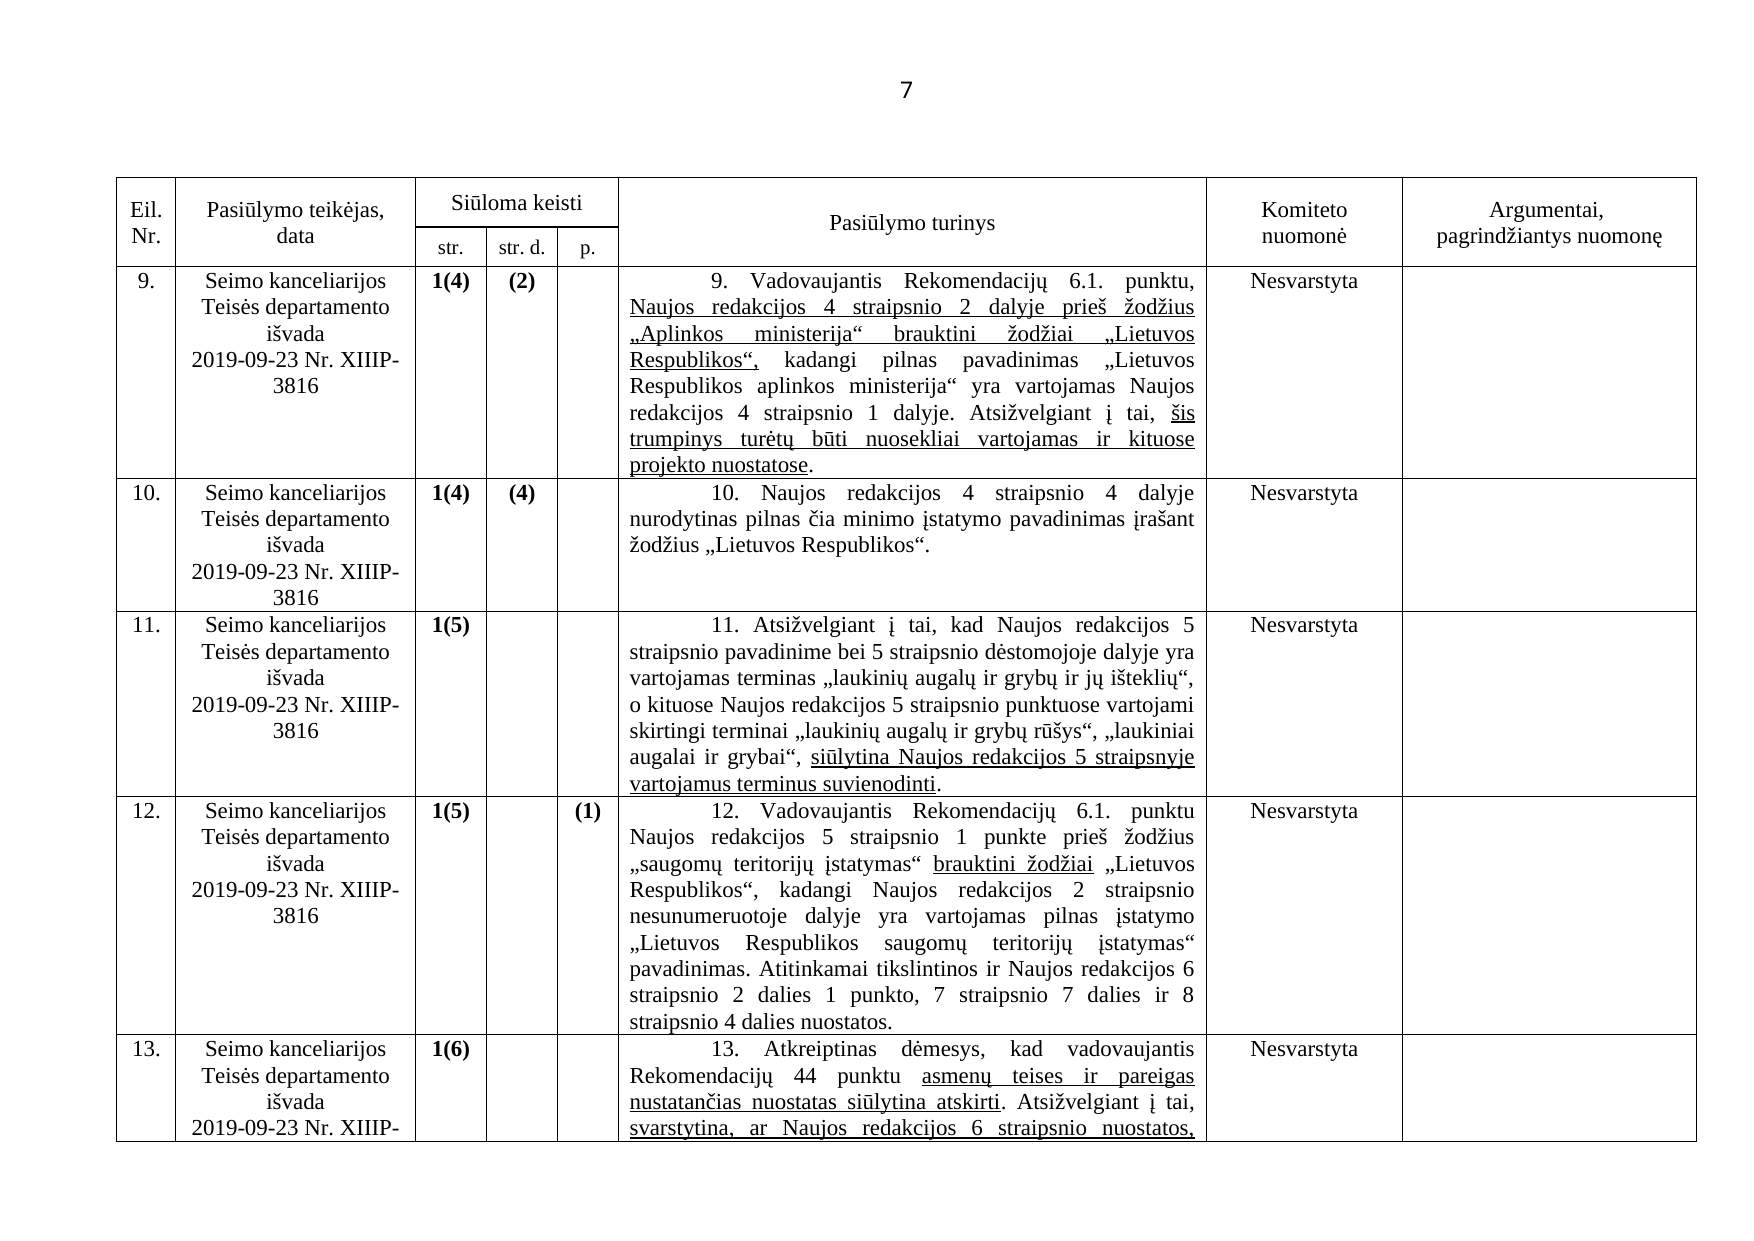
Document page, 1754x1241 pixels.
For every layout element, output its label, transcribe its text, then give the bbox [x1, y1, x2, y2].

table_cell (4) [487, 479, 557, 611]
table_cell Seimo kanceliarijos Teisės departamento išvada 2019-09-23 Nr. XIIIP-3816 [176, 479, 415, 611]
table_cell 10. [117, 479, 175, 611]
table_cell 9. Vadovaujantis Rekomendacijų 6.1. punktu, Naujos redakcijos 4 straipsnio 2 dalyje prieš žodžius „Aplinkos ministerija“ brauktini žodžiai „Lietuvos Respublikos“, kadangi pilnas pavadinimas „Lietuvos Respublikos aplinkos ministerija“ yra vartojamas Naujos redakcijos 4 straipsnio 1 dalyje. Atsižvelgiant į tai, šis trumpinys turėtų būti nuosekliai vartojamas ir kituose projekto nuostatose. [619, 267, 1206, 478]
table_cell [558, 479, 618, 611]
table_cell Seimo kanceliarijos Teisės departamento išvada 2019-09-23 Nr. XIIIP-3816 [176, 267, 415, 478]
table_cell [487, 797, 557, 1034]
table_cell 1(6) [416, 1035, 486, 1141]
table_cell 1(5) [416, 797, 486, 1034]
table_cell 1(4) [416, 479, 486, 611]
table_header Siūloma keisti [416, 178, 618, 226]
table_cell 13. Atkreiptinas dėmesys, kad vadovaujantis Rekomendacijų 44 punktu asmenų teises ir pareigas nustatančias nuostatas siūlytina atskirti. Atsižvelgiant į tai, svarstytina, ar Naujos redakcijos 6 straipsnio nuostatos, [619, 1035, 1206, 1141]
table_cell 11. Atsižvelgiant į tai, kad Naujos redakcijos 5 straipsnio pavadinime bei 5 straipsnio dėstomojoje dalyje yra vartojamas terminas „laukinių augalų ir grybų ir jų išteklių“, o kituose Naujos redakcijos 5 straipsnio punktuose vartojami skirtingi terminai „laukinių augalų ir grybų rūšys“, „laukiniai augalai ir grybai“, siūlytina Naujos redakcijos 5 straipsnyje vartojamus terminus suvienodinti. [619, 612, 1206, 796]
table_cell 11. [117, 612, 175, 796]
table_cell Seimo kanceliarijos Teisės departamento išvada 2019-09-23 Nr. XIIIP- [176, 1035, 415, 1141]
table_cell 1(5) [416, 612, 486, 796]
table_cell [558, 612, 618, 796]
table_cell 9. [117, 267, 175, 478]
table_cell Nesvarstyta [1207, 1035, 1402, 1141]
table_cell [1403, 479, 1696, 611]
table_cell (1) [558, 797, 618, 1034]
table_header Komiteto nuomonė [1207, 178, 1402, 266]
table_header Eil. Nr. [117, 178, 175, 266]
table_cell [558, 267, 618, 478]
table_cell Nesvarstyta [1207, 797, 1402, 1034]
table_header Argumentai, pagrindžiantys nuomonę [1403, 178, 1696, 266]
table_cell str. [416, 228, 486, 266]
table_cell 13. [117, 1035, 175, 1141]
table_cell [558, 1035, 618, 1141]
table_cell [1403, 612, 1696, 796]
table_cell [1403, 267, 1696, 478]
table_cell [1403, 1035, 1696, 1141]
table_cell str. d. [487, 228, 557, 266]
table_cell (2) [487, 267, 557, 478]
table_cell 12. [117, 797, 175, 1034]
table_cell [1403, 797, 1696, 1034]
table_cell [487, 1035, 557, 1141]
table_header Pasiūlymo teikėjas, data [176, 178, 415, 266]
table_cell Seimo kanceliarijos Teisės departamento išvada 2019-09-23 Nr. XIIIP-3816 [176, 797, 415, 1034]
table_cell p. [558, 228, 618, 266]
table_cell [487, 612, 557, 796]
table_cell Nesvarstyta [1207, 612, 1402, 796]
table_cell 12. Vadovaujantis Rekomendacijų 6.1. punktu Naujos redakcijos 5 straipsnio 1 punkte prieš žodžius „saugomų teritorijų įstatymas“ brauktini žodžiai „Lietuvos Respublikos“, kadangi Naujos redakcijos 2 straipsnio nesunumeruotoje dalyje yra vartojamas pilnas įstatymo „Lietuvos Respublikos saugomų teritorijų įstatymas“ pavadinimas. Atitinkamai tikslintinos ir Naujos redakcijos 6 straipsnio 2 dalies 1 punkto, 7 straipsnio 7 dalies ir 8 straipsnio 4 dalies nuostatos. [619, 797, 1206, 1034]
table_cell 10. Naujos redakcijos 4 straipsnio 4 dalyje nurodytinas pilnas čia minimo įstatymo pavadinimas įrašant žodžius „Lietuvos Respublikos“. [619, 479, 1206, 611]
table_header Pasiūlymo turinys [619, 178, 1206, 266]
table_cell Nesvarstyta [1207, 267, 1402, 478]
table_cell 1(4) [416, 267, 486, 478]
table_cell Nesvarstyta [1207, 479, 1402, 611]
table_cell Seimo kanceliarijos Teisės departamento išvada 2019-09-23 Nr. XIIIP-3816 [176, 612, 415, 796]
